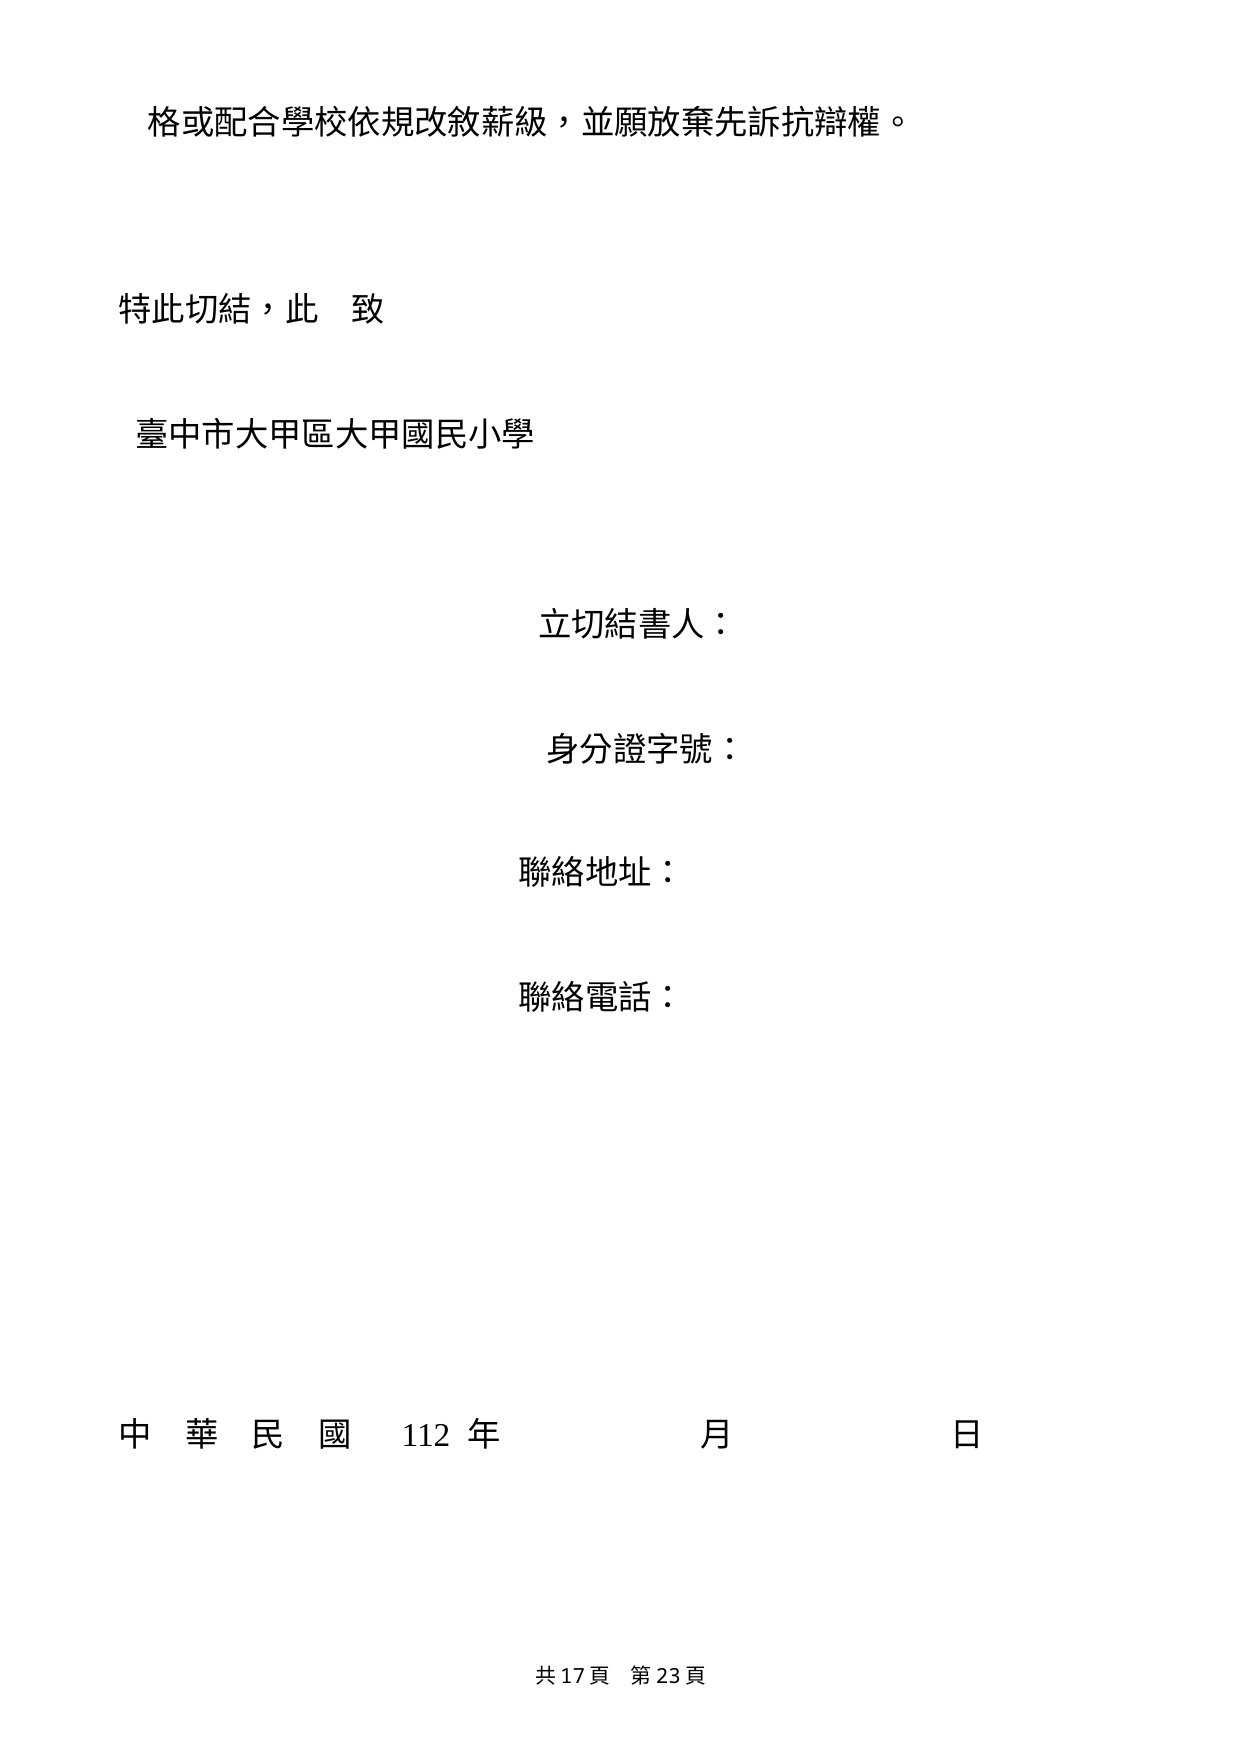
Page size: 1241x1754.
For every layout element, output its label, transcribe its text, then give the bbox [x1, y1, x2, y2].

text 身分證字號： [443, 703, 1122, 766]
text 聯絡電話： [443, 953, 1122, 1016]
text 格或配合學校依規改敘薪級，並願放棄先訴抗辯權。 [118, 78, 1122, 141]
text 特此切結，此 致 [118, 266, 1122, 328]
text 立切結書人： [443, 578, 1122, 641]
text 臺中市大甲區大甲國民小學 [118, 391, 1122, 453]
text 中 華 民 國 112 年 月 日 [118, 1391, 1122, 1453]
text 聯絡地址： [443, 828, 1122, 891]
